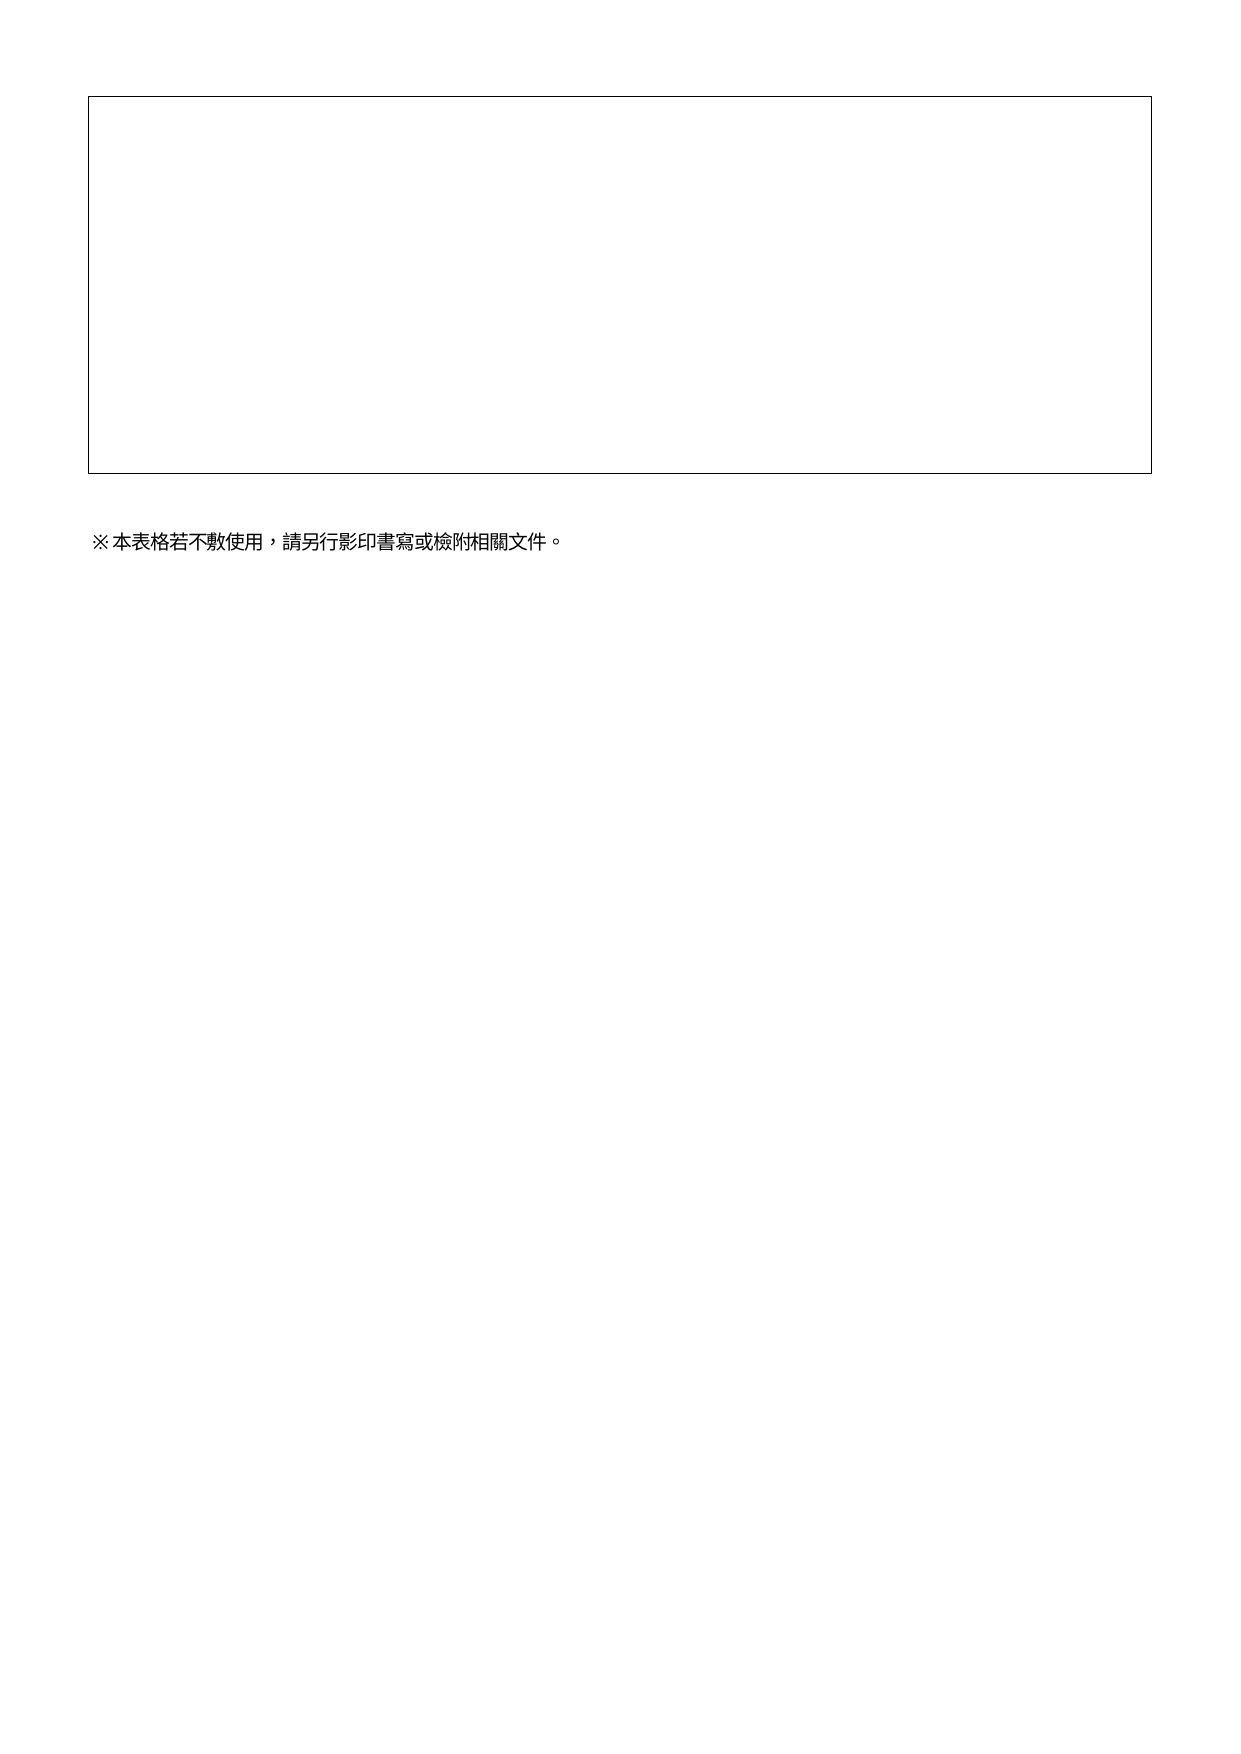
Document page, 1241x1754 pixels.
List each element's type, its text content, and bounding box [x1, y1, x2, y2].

text ※本表格若不敷使用，請另行影印書寫或檢附相關文件。 [89, 499, 1165, 562]
table_cell [89, 97, 1151, 473]
